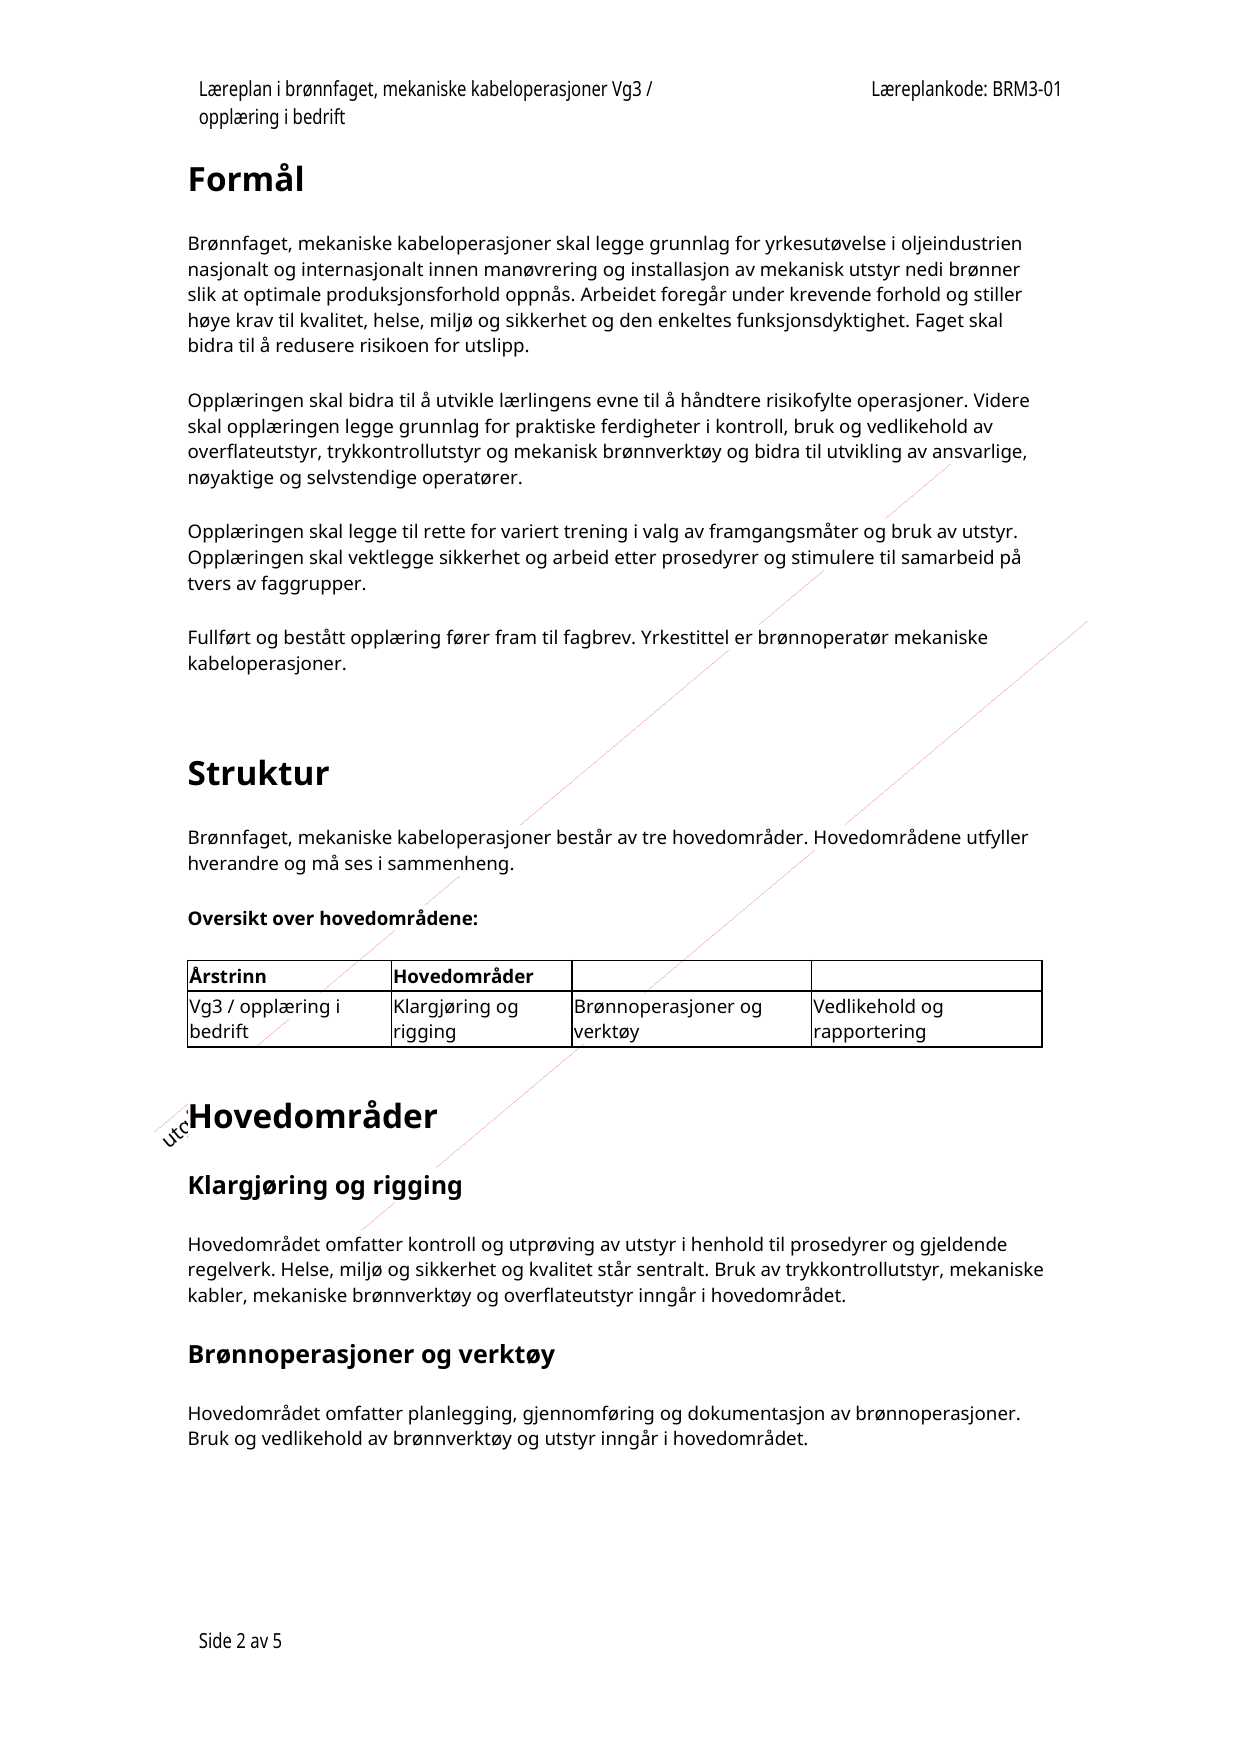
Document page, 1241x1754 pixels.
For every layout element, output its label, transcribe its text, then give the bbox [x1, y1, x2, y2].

subtitle Hovedområder [447, 1048, 577, 1138]
text Fullført og bestått opplæring fører fram til fagbrev. Yrkestittel er brønnoperatør mekaniske kabeloperasjoner. [347, 650, 727, 676]
subtitle Formål [313, 156, 1053, 202]
text Opplæringen skal legge til rette for variert trening i valg av framgangsmåter og bruk av utstyr. Opplæringen skal vektlegge sikkerhet og arbeid etter prosedyrer og stimulere til samarbeid på tvers av faggrupper. [372, 570, 822, 595]
text Oversikt over hovedområdene: [721, 905, 1053, 930]
subtitle Struktur [338, 705, 661, 796]
text Brønnfaget, mekaniske kabeloperasjoner består av tre hovedområder. Hovedområdene utfyller hverandre og må ses i sammenheng. [785, 825, 1053, 876]
text Brønnfaget, mekaniske kabeloperasjoner består av tre hovedområder. Hovedområdene utfyller hverandre og må ses i sammenheng. [519, 850, 813, 876]
text Fullført og bestått opplæring fører fram til fagbrev. Yrkestittel er brønnoperatør mekaniske kabeloperasjoner. [699, 624, 1053, 676]
subtitle Struktur [880, 705, 1053, 796]
text Opplæringen skal legge til rette for variert trening i valg av framgangsmåter og bruk av utstyr. Opplæringen skal vektlegge sikkerhet og arbeid etter prosedyrer og stimulere til samarbeid på tvers av faggrupper. [796, 519, 1053, 595]
text Hovedområdet omfatter kontroll og utprøving av utstyr i henhold til prosedyrer og gjeldende regelverk. Helse, miljø og sikkerhet og kvalitet står sentralt. Bruk av trykkontrollutstyr, mekaniske kabler, mekaniske brønnverktøy og overflateutstyr inngår i hovedområdet. [847, 1231, 1053, 1307]
text Brønnfaget, mekaniske kabeloperasjoner skal legge grunnlag for yrkesutøvelse i oljeindustrien nasjonalt og internasjonalt innen manøvrering og installasjon av mekanisk utstyr nedi brønner slik at optimale produksjonsforhold oppnås. Arbeidet foregår under krevende forhold og stiller høye krav til kvalitet, helse, miljø og sikkerhet og den enkeltes funksjonsdyktighet. Faget skal bidra til å redusere risikoen for utslipp. [534, 231, 1053, 358]
text Oversikt over hovedområdene: [483, 905, 747, 930]
text Hovedområdet omfatter planlegging, gjennomføring og dokumentasjon av brønnoperasjoner. Bruk og vedlikehold av brønnverktøy og utstyr inngår i hovedområdet. [809, 1400, 1053, 1451]
subtitle Brønnoperasjoner og verktøy [562, 1337, 1053, 1371]
text Opplæringen skal bidra til å utvikle lærlingens evne til å håndtere risikofylte operasjoner. Videre skal opplæringen legge grunnlag for praktiske ferdigheter i kontroll, bruk og vedlikehold av overflateutstyr, trykkontrollutstyr og mekanisk brønnverktøy og bidra til utvikling av ansvarlige, nøyaktige og selvstendige operatører. [187, 387, 1053, 489]
subtitle Klargjøring og rigging [470, 1168, 1053, 1202]
subtitle Hovedområder [473, 1048, 1053, 1138]
subtitle Struktur [556, 705, 986, 796]
